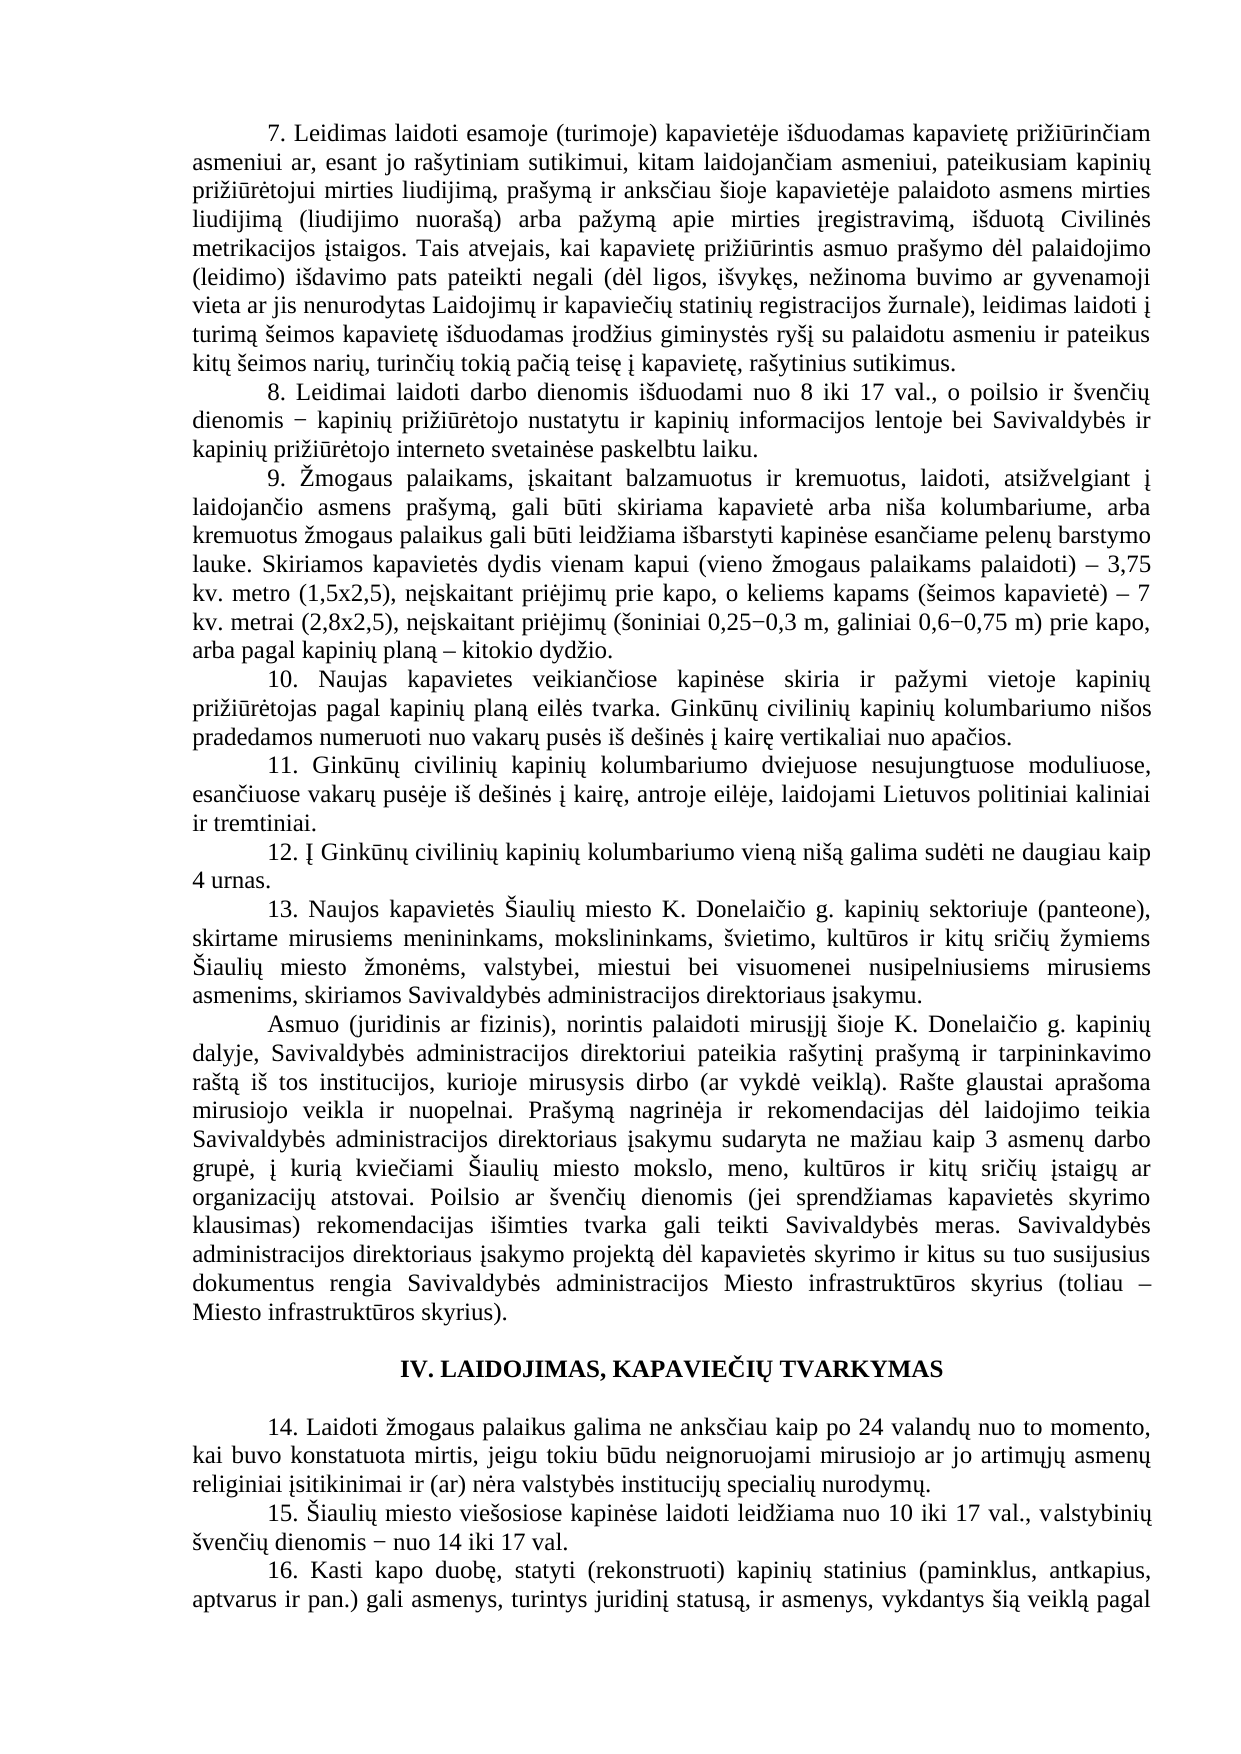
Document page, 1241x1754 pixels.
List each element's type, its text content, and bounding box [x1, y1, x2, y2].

text 12. Į Ginkūnų civilinių kapinių kolumbariumo vieną nišą galima sudėti ne daugiau kaip 4 urnas. [192, 837, 1152, 894]
text 14. Laidoti žmogaus palaikus galima ne anksčiau kaip po 24 valandų nuo to momento, kai buvo konstatuota mirtis, jeigu tokiu būdu neignoruojami mirusiojo ar jo artimųjų asmenų religiniai įsitikinimai ir (ar) nėra valstybės institucijų specialių nurodymų. [192, 1412, 1152, 1498]
text 9. Žmogaus palaikams, įskaitant balzamuotus ir kremuotus, laidoti, atsižvelgiant į laidojančio asmens prašymą, gali būti skiriama kapavietė arba niša kolumbariume, arba kremuotus žmogaus palaikus gali būti leidžiama išbarstyti kapinėse esančiame pelenų barstymo lauke. Skiriamos kapavietės dydis vienam kapui (vieno žmogaus palaikams palaidoti) – 3,75 kv. metro (1,5x2,5), neįskaitant priėjimų prie kapo, o keliems kapams (šeimos kapavietė) – 7 kv. metrai (2,8x2,5), neįskaitant priėjimų (šoniniai 0,25−0,3 m, galiniai 0,6−0,75 m) prie kapo, arba pagal kapinių planą – kitokio dydžio. [192, 463, 1152, 664]
text 10. Naujas kapavietes veikiančiose kapinėse skiria ir pažymi vietoje kapinių prižiūrėtojas pagal kapinių planą eilės tvarka. Ginkūnų civilinių kapinių kolumbariumo nišos pradedamos numeruoti nuo vakarų pusės iš dešinės į kairę vertikaliai nuo apačios. [192, 664, 1152, 751]
text 15. Šiaulių miesto viešosiose kapinėse laidoti leidžiama nuo 10 iki 17 val., valstybinių švenčių dienomis − nuo 14 iki 17 val. [192, 1498, 1152, 1556]
text 16. Kasti kapo duobę, statyti (rekonstruoti) kapinių statinius (paminklus, antkapius, aptvarus ir pan.) gali asmenys, turintys juridinį statusą, ir asmenys, vykdantys šią veiklą pagal [192, 1556, 1152, 1613]
text Asmuo (juridinis ar fizinis), norintis palaidoti mirusįjį šioje K. Donelaičio g. kapinių dalyje, Savivaldybės administracijos direktoriui pateikia rašytinį prašymą ir tarpininkavimo raštą iš tos institucijos, kurioje mirusysis dirbo (ar vykdė veiklą). Rašte glaustai aprašoma mirusiojo veikla ir nuopelnai. Prašymą nagrinėja ir rekomendacijas dėl laidojimo teikia Savivaldybės administracijos direktoriaus įsakymu sudaryta ne mažiau kaip 3 asmenų darbo grupė, į kurią kviečiami Šiaulių miesto mokslo, meno, kultūros ir kitų sričių įstaigų ar organizacijų atstovai. Poilsio ar švenčių dienomis (jei sprendžiamas kapavietės skyrimo klausimas) rekomendacijas išimties tvarka gali teikti Savivaldybės meras. Savivaldybės administracijos direktoriaus įsakymo projektą dėl kapavietės skyrimo ir kitus su tuo susijusius dokumentus rengia Savivaldybės administracijos Miesto infrastruktūros skyrius (toliau – Miesto infrastruktūros skyrius). [192, 1009, 1152, 1326]
text 7. Leidimas laidoti esamoje (turimoje) kapavietėje išduodamas kapavietę prižiūrinčiam asmeniui ar, esant jo rašytiniam sutikimui, kitam laidojančiam asmeniui, pateikusiam kapinių prižiūrėtojui mirties liudijimą, prašymą ir anksčiau šioje kapavietėje palaidoto asmens mirties liudijimą (liudijimo nuorašą) arba pažymą apie mirties įregistravimą, išduotą Civilinės metrikacijos įstaigos. Tais atvejais, kai kapavietę prižiūrintis asmuo prašymo dėl palaidojimo (leidimo) išdavimo pats pateikti negali (dėl ligos, išvykęs, nežinoma buvimo ar gyvenamoji vieta ar jis nenurodytas Laidojimų ir kapaviečių statinių registracijos žurnale), leidimas laidoti į turimą šeimos kapavietę išduodamas įrodžius giminystės ryšį su palaidotu asmeniu ir pateikus kitų šeimos narių, turinčių tokią pačią teisę į kapavietę, rašytinius sutikimus. [192, 118, 1152, 377]
text 8. Leidimai laidoti darbo dienomis išduodami nuo 8 iki 17 val., o poilsio ir švenčių dienomis − kapinių prižiūrėtojo nustatytu ir kapinių informacijos lentoje bei Savivaldybės ir kapinių prižiūrėtojo interneto svetainėse paskelbtu laiku. [192, 377, 1152, 463]
text 11. Ginkūnų civilinių kapinių kolumbariumo dviejuose nesujungtuose moduliuose, esančiuose vakarų pusėje iš dešinės į kairę, antroje eilėje, laidojami Lietuvos politiniai kaliniai ir tremtiniai. [192, 751, 1152, 837]
text 13. Naujos kapavietės Šiaulių miesto K. Donelaičio g. kapinių sektoriuje (panteone), skirtame mirusiems menininkams, mokslininkams, švietimo, kultūros ir kitų sričių žymiems Šiaulių miesto žmonėms, valstybei, miestui bei visuomenei nusipelniusiems mirusiems asmenims, skiriamos Savivaldybės administracijos direktoriaus įsakymu. [192, 894, 1152, 1009]
text IV. LAIDOJIMAS, KAPAVIEČIŲ TVARKYMAS [192, 1354, 1152, 1383]
